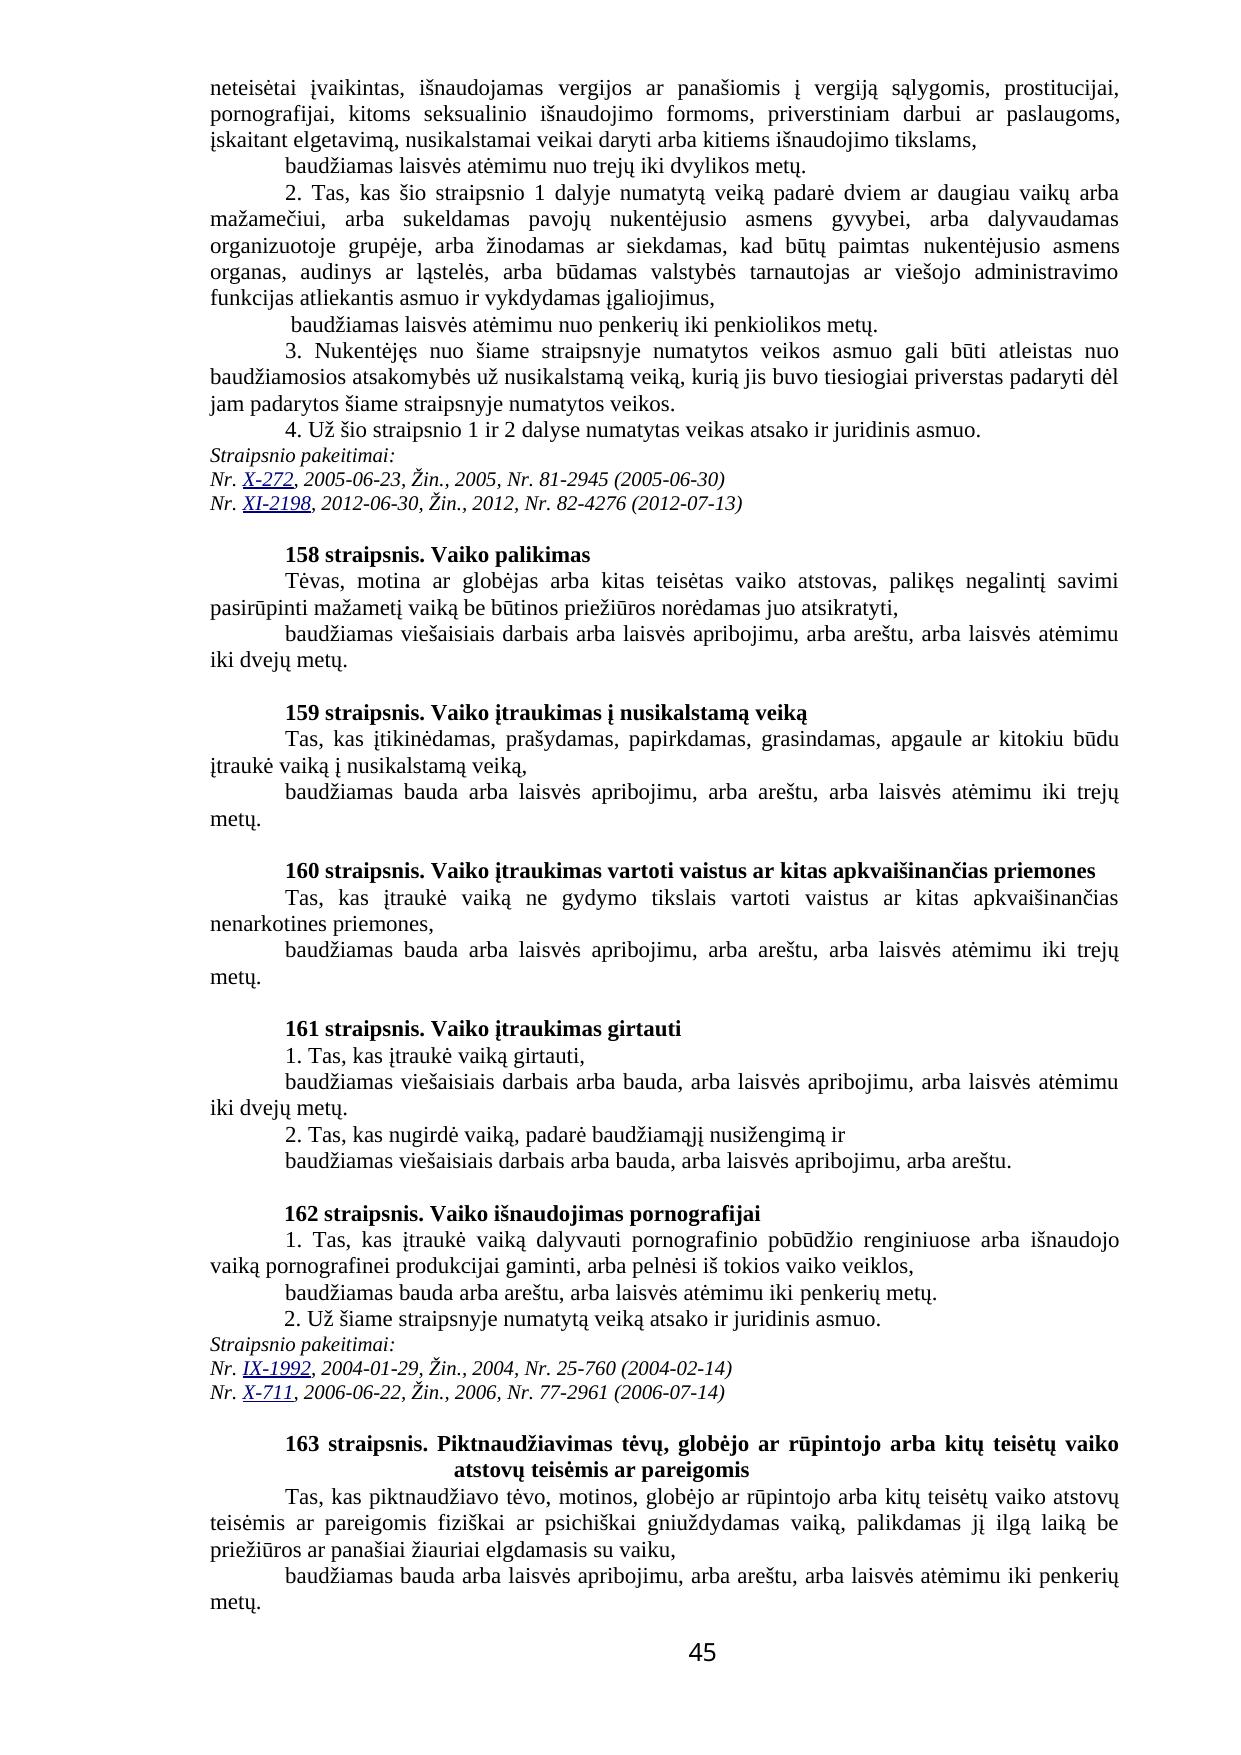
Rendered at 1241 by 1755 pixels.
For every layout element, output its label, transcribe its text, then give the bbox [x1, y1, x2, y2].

text baudžiamas laisvės atėmimu nuo trejų iki dvylikos metų. [210, 153, 1120, 179]
text Nr. X-272, 2005-06-23, Žin., 2005, Nr. 81-2945 (2005-06-30) [210, 467, 1120, 491]
text neteisėtai įvaikintas, išnaudojamas vergijos ar panašiomis į vergiją sąlygomis, prostitucijai, pornografijai, kitoms seksualinio išnaudojimo formoms, priverstiniam darbui ar paslaugoms, įskaitant elgetavimą, nusikalstamai veikai daryti arba kitiems išnaudojimo tikslams, [210, 73, 1120, 153]
text Tas, kas piktnaudžiavo tėvo, motinos, globėjo ar rūpintojo arba kitų teisėtų vaiko atstovų teisėmis ar pareigomis fiziškai ar psichiškai gniuždydamas vaiką, palikdamas jį ilgą laiką be priežiūros ar panašiai žiauriai elgdamasis su vaiku, [210, 1483, 1120, 1562]
text Nr. IX-1992, 2004-01-29, Žin., 2004, Nr. 25-760 (2004-02-14) [210, 1356, 1120, 1380]
text Tėvas, motina ar globėjas arba kitas teisėtas vaiko atstovas, palikęs negalintį savimi pasirūpinti mažametį vaiką be būtinos priežiūros norėdamas juo atsikratyti, [210, 567, 1120, 620]
text 3. Nukentėjęs nuo šiame straipsnyje numatytos veikos asmuo gali būti atleistas nuo baudžiamosios atsakomybės už nusikalstamą veiką, kurią jis buvo tiesiogiai priverstas padaryti dėl jam padarytos šiame straipsnyje numatytos veikos. [210, 337, 1120, 416]
text 2. Tas, kas nugirdė vaiką, padarė baudžiamąjį nusižengimą ir [210, 1121, 1120, 1147]
text baudžiamas bauda arba laisvės apribojimu, arba areštu, arba laisvės atėmimu iki trejų metų. [210, 778, 1120, 831]
text 2. Už šiame straipsnyje numatytą veiką atsako ir juridinis asmuo. [210, 1305, 1120, 1332]
text 2. Tas, kas šio straipsnio 1 dalyje numatytą veiką padarė dviem ar daugiau vaikų arba mažamečiui, arba sukeldamas pavojų nukentėjusio asmens gyvybei, arba dalyvaudamas organizuotoje grupėje, arba žinodamas ar siekdamas, kad būtų paimtas nukentėjusio asmens organas, audinys ar ląstelės, arba būdamas valstybės tarnautojas ar viešojo administravimo funkcijas atliekantis asmuo ir vykdydamas įgaliojimus, [210, 179, 1120, 311]
text baudžiamas bauda arba areštu, arba laisvės atėmimu iki penkerių metų. [210, 1279, 1120, 1305]
text Tas, kas įtikinėdamas, prašydamas, papirkdamas, grasindamas, apgaule ar kitokiu būdu įtraukė vaiką į nusikalstamą veiką, [210, 726, 1120, 778]
text 162 straipsnis. Vaiko išnaudojimas pornografijai [210, 1200, 1120, 1226]
text baudžiamas viešaisiais darbais arba bauda, arba laisvės apribojimu, arba areštu. [210, 1147, 1120, 1173]
text Tas, kas įtraukė vaiką ne gydymo tikslais vartoti vaistus ar kitas apkvaišinančias nenarkotines priemones, [210, 884, 1120, 936]
text 159 straipsnis. Vaiko įtraukimas į nusikalstamą veiką [210, 699, 1120, 726]
text 158 straipsnis. Vaiko palikimas [210, 541, 1120, 567]
text baudžiamas bauda arba laisvės apribojimu, arba areštu, arba laisvės atėmimu iki penkerių metų. [210, 1562, 1120, 1615]
text 160 straipsnis. Vaiko įtraukimas vartoti vaistus ar kitas apkvaišinančias priemones [285, 857, 1120, 884]
text Straipsnio pakeitimai: [210, 1332, 1120, 1356]
text Straipsnio pakeitimai: [210, 442, 1120, 467]
text Nr. XI-2198, 2012-06-30, Žin., 2012, Nr. 82-4276 (2012-07-13) [210, 491, 1120, 515]
text 4. Už šio straipsnio 1 ir 2 dalyse numatytas veikas atsako ir juridinis asmuo. [210, 416, 1120, 442]
text baudžiamas laisvės atėmimu nuo penkerių iki penkiolikos metų. [210, 311, 1120, 337]
text 161 straipsnis. Vaiko įtraukimas girtauti [210, 1015, 1120, 1042]
text 1. Tas, kas įtraukė vaiką dalyvauti pornografinio pobūdžio renginiuose arba išnaudojo vaiką pornografinei produkcijai gaminti, arba pelnėsi iš tokios vaiko veiklos, [210, 1226, 1120, 1279]
text 1. Tas, kas įtraukė vaiką girtauti, [210, 1042, 1120, 1068]
text baudžiamas viešaisiais darbais arba laisvės apribojimu, arba areštu, arba laisvės atėmimu iki dvejų metų. [210, 620, 1120, 673]
text 163 straipsnis. Piktnaudžiavimas tėvų, globėjo ar rūpintojo arba kitų teisėtų vaiko atstovų teisėmis ar pareigomis [285, 1430, 1120, 1483]
text baudžiamas viešaisiais darbais arba bauda, arba laisvės apribojimu, arba laisvės atėmimu iki dvejų metų. [210, 1068, 1120, 1121]
text Nr. X-711, 2006-06-22, Žin., 2006, Nr. 77-2961 (2006-07-14) [210, 1380, 1120, 1404]
text baudžiamas bauda arba laisvės apribojimu, arba areštu, arba laisvės atėmimu iki trejų metų. [210, 936, 1120, 989]
